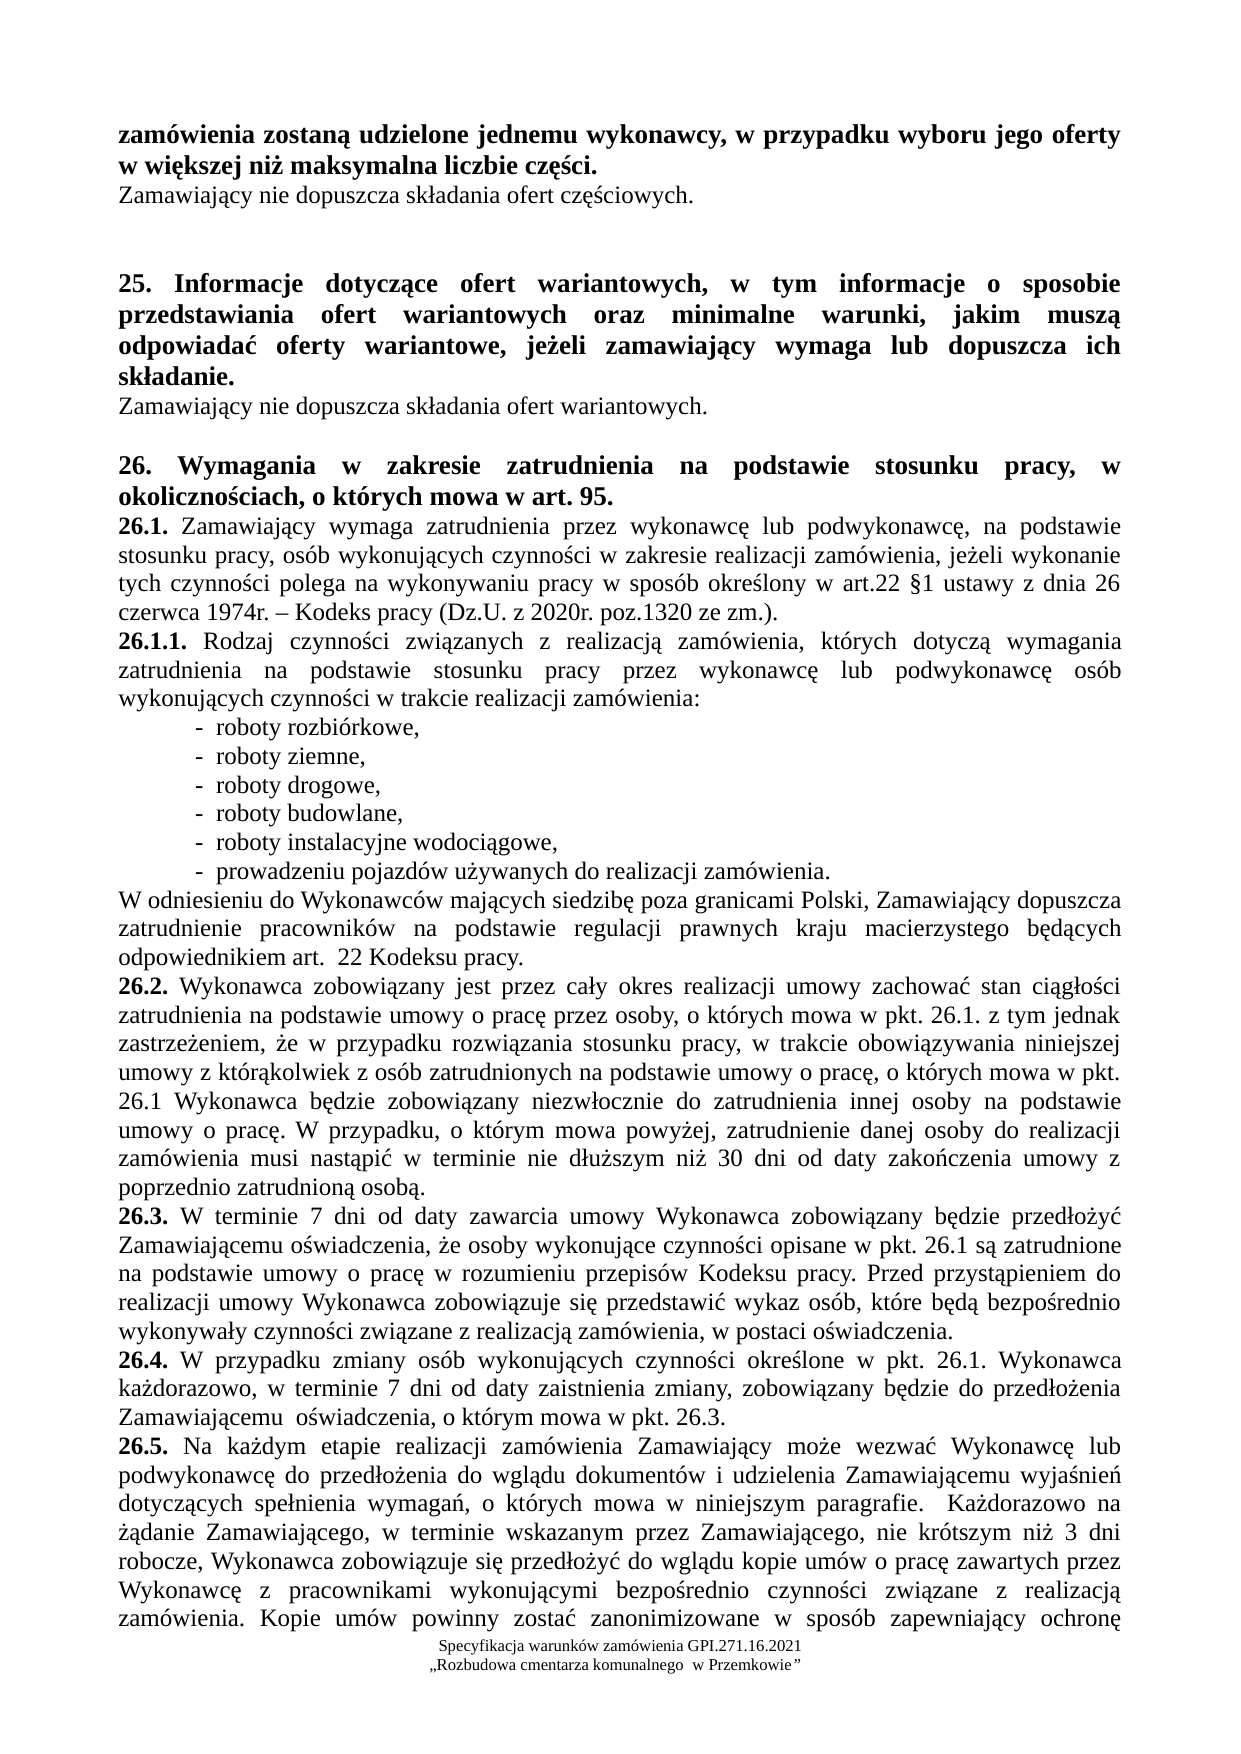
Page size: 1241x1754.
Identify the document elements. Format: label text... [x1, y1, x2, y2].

text 26.1. Zamawiający wymaga zatrudnienia przez wykonawcę lub podwykonawcę, na podstawie stosunku pracy, osób wykonujących czynności w zakresie realizacji zamówienia, jeżeli wykonanie tych czynności polega na wykonywaniu pracy w sposób określony w art.22 §1 ustawy z dnia 26 czerwca 1974r. – Kodeks pracy (Dz.U. z 2020r. poz.1320 ze zm.). [118, 511, 1122, 626]
text 26.4. W przypadku zmiany osób wykonujących czynności określone w pkt. 26.1. Wykonawca każdorazowo, w terminie 7 dni od daty zaistnienia zmiany, zobowiązany będzie do przedłożenia Zamawiającemu oświadczenia, o którym mowa w pkt. 26.3. [118, 1345, 1122, 1431]
text - prowadzeniu pojazdów używanych do realizacji zamówienia. [195, 856, 1122, 885]
text - roboty rozbiórkowe, [195, 712, 1122, 741]
text 26.5. Na każdym etapie realizacji zamówienia Zamawiający może wezwać Wykonawcę lub podwykonawcę do przedłożenia do wglądu dokumentów i udzielenia Zamawiającemu wyjaśnień dotyczących spełnienia wymagań, o których mowa w niniejszym paragrafie. Każdorazowo na żądanie Zamawiającego, w terminie wskazanym przez Zamawiającego, nie krótszym niż 3 dni robocze, Wykonawca zobowiązuje się przedłożyć do wglądu kopie umów o pracę zawartych przez Wykonawcę z pracownikami wykonującymi bezpośrednio czynności związane z realizacją zamówienia. Kopie umów powinny zostać zanonimizowane w sposób zapewniający ochronę [118, 1431, 1122, 1632]
text - roboty instalacyjne wodociągowe, [195, 827, 1122, 856]
text - roboty ziemne, [195, 741, 1122, 770]
text 26.1.1. Rodzaj czynności związanych z realizacją zamówienia, których dotyczą wymagania zatrudnienia na podstawie stosunku pracy przez wykonawcę lub podwykonawcę osób wykonujących czynności w trakcie realizacji zamówienia: [118, 626, 1122, 712]
text 26.2. Wykonawca zobowiązany jest przez cały okres realizacji umowy zachować stan ciągłości zatrudnienia na podstawie umowy o pracę przez osoby, o których mowa w pkt. 26.1. z tym jednak zastrzeżeniem, że w przypadku rozwiązania stosunku pracy, w trakcie obowiązywania niniejszej umowy z którąkolwiek z osób zatrudnionych na podstawie umowy o pracę, o których mowa w pkt. 26.1 Wykonawca będzie zobowiązany niezwłocznie do zatrudnienia innej osoby na podstawie umowy o pracę. W przypadku, o którym mowa powyżej, zatrudnienie danej osoby do realizacji zamówienia musi nastąpić w terminie nie dłuższym niż 30 dni od daty zakończenia umowy z poprzednio zatrudnioną osobą. [118, 971, 1122, 1201]
text 26. Wymagania w zakresie zatrudnienia na podstawie stosunku pracy, w okolicznościach, o których mowa w art. 95. [118, 449, 1122, 511]
text Zamawiający nie dopuszcza składania ofert wariantowych. [118, 391, 1101, 420]
text - roboty budowlane, [195, 798, 1122, 827]
text 26.3. W terminie 7 dni od daty zawarcia umowy Wykonawca zobowiązany będzie przedłożyć Zamawiającemu oświadczenia, że osoby wykonujące czynności opisane w pkt. 26.1 są zatrudnione na podstawie umowy o pracę w rozumieniu przepisów Kodeksu pracy. Przed przystąpieniem do realizacji umowy Wykonawca zobowiązuje się przedstawić wykaz osób, które będą bezpośrednio wykonywały czynności związane z realizacją zamówienia, w postaci oświadczenia. [118, 1201, 1122, 1345]
text - roboty drogowe, [195, 770, 1122, 798]
text W odniesieniu do Wykonawców mających siedzibę poza granicami Polski, Zamawiający dopuszcza zatrudnienie pracowników na podstawie regulacji prawnych kraju macierzystego będących odpowiednikiem art. 22 Kodeksu pracy. [118, 885, 1122, 971]
text zamówienia zostaną udzielone jednemu wykonawcy, w przypadku wyboru jego oferty w większej niż maksymalna liczbie części. [118, 118, 1122, 180]
text Zamawiający nie dopuszcza składania ofert częściowych. [118, 180, 1122, 209]
text 25. Informacje dotyczące ofert wariantowych, w tym informacje o sposobie przedstawiania ofert wariantowych oraz minimalne warunki, jakim muszą odpowiadać oferty wariantowe, jeżeli zamawiający wymaga lub dopuszcza ich składanie. [118, 267, 1122, 391]
